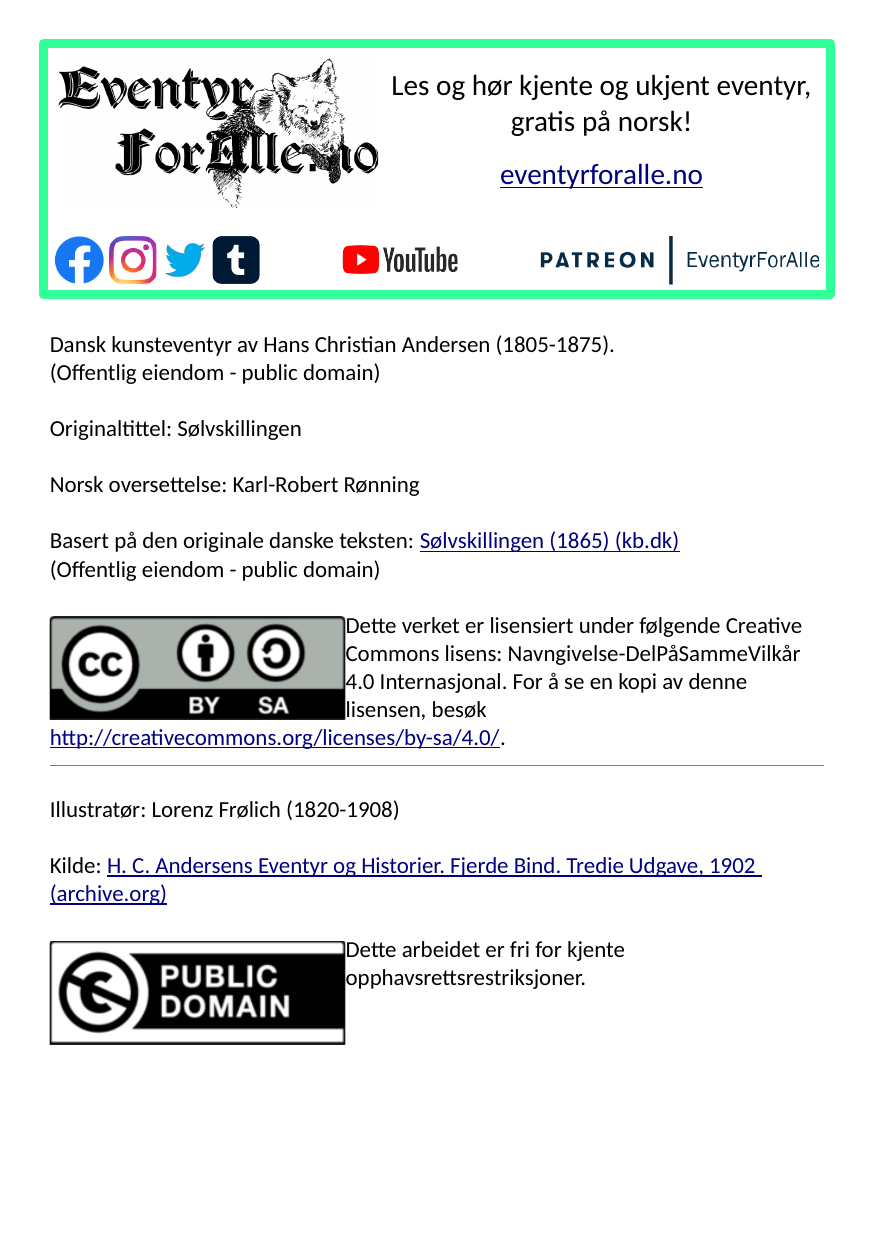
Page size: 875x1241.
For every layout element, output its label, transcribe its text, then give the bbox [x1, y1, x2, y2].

text Originaltittel: Sølvskillingen [49, 414, 824, 443]
picture [540, 233, 820, 287]
picture [109, 236, 157, 284]
text eventyrforalle.no [379, 156, 824, 192]
text Illustratør: Lorenz Frølich (1820-1908) [49, 795, 824, 823]
text Basert på den originale danske teksten: Sølvskillingen (1865) (kb.dk) [49, 527, 824, 555]
text Dette verket er lisensiert under følgende Creative Commons lisens: Navngivelse-DelPåSammeVilkår 4.0 Internasjonal. For å se en kopi av denne lisensen, besøk http://creativecommons.org/licenses/by-sa/4.0/. [49, 611, 824, 751]
text (Offentlig eiendom - public domain) [49, 555, 824, 583]
text Les og hør kjente og ukjent eventyr, gratis på norsk! [379, 67, 824, 138]
picture [212, 236, 260, 284]
text Dansk kunsteventyr av Hans Christian Andersen (1805-1875). (Offentlig eiendom - public domain) [49, 331, 824, 387]
text Kilde: H. C. Andersens Eventyr og Historier. Fjerde Bind. Tredie Udgave, 1902 (archive.org) [49, 851, 824, 907]
picture [58, 58, 379, 208]
picture [54, 236, 104, 284]
picture [161, 236, 208, 284]
picture [342, 245, 458, 274]
text Norsk oversettelse: Karl-Robert Rønning [49, 471, 824, 499]
text Dette arbeidet er fri for kjente opphavsrettsrestriksjoner. [49, 935, 824, 991]
picture [49, 941, 346, 1045]
picture [49, 616, 346, 720]
